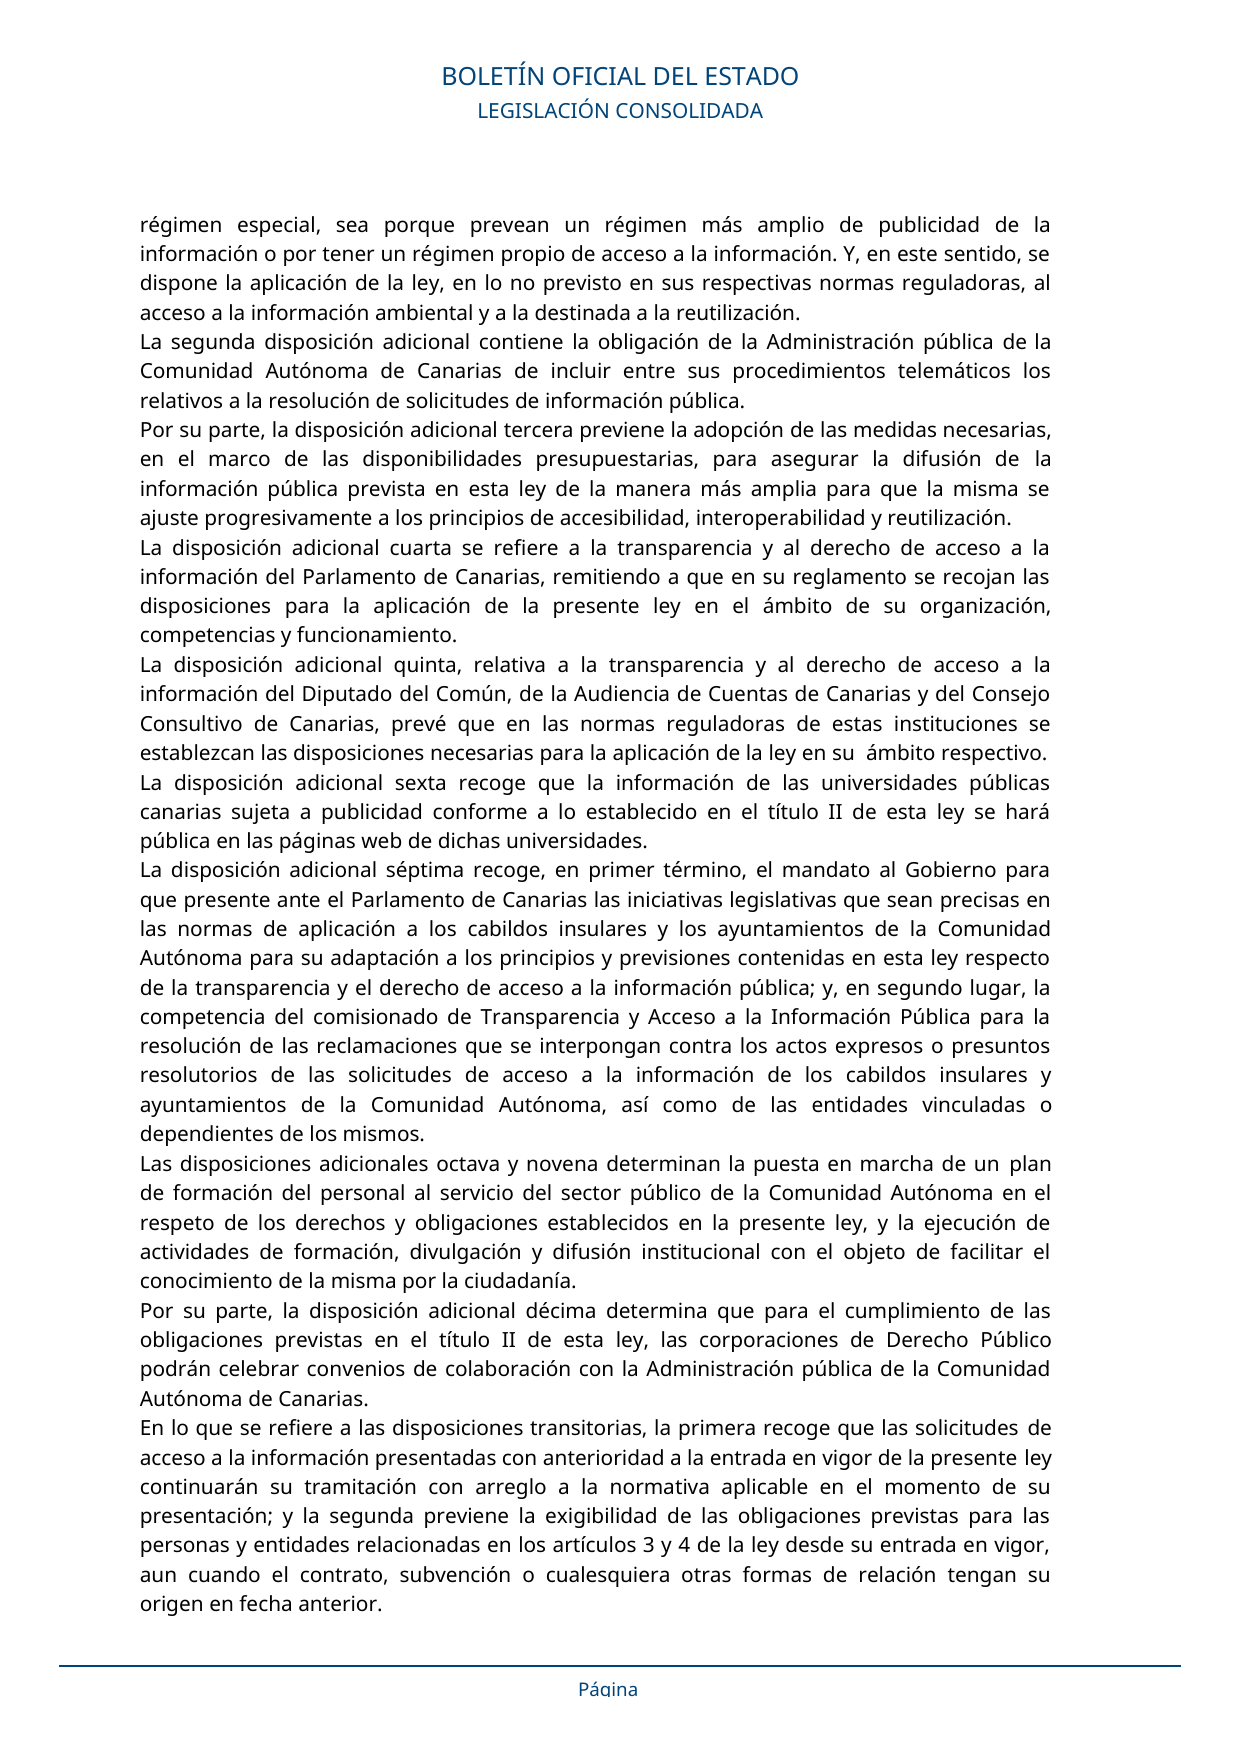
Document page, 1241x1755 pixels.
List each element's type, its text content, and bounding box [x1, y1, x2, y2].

text La disposición adicional sexta recoge que la información de las universidades públicas canarias sujeta a publicidad conforme a lo establecido en el título II de esta ley se hará pública en las páginas web de dichas universidades. [139, 768, 1052, 854]
text La disposición adicional quinta, relativa a la transparencia y al derecho de acceso a la información del Diputado del Común, de la Audiencia de Cuentas de Canarias y del Consejo Consultivo de Canarias, prevé que en las normas reguladoras de estas instituciones se establezcan las disposiciones necesarias para la aplicación de la ley en su ámbito respectivo. [139, 650, 1052, 766]
text La segunda disposición adicional contiene la obligación de la Administración pública de la Comunidad Autónoma de Canarias de incluir entre sus procedimientos telemáticos los relativos a la resolución de solicitudes de información pública. [139, 327, 1052, 414]
text Por su parte, la disposición adicional tercera previene la adopción de las medidas necesarias, en el marco de las disponibilidades presupuestarias, para asegurar la difusión de la información pública prevista en esta ley de la manera más amplia para que la misma se ajuste progresivamente a los principios de accesibilidad, interoperabilidad y reutilización. [139, 415, 1052, 531]
text régimen especial, sea porque prevean un régimen más amplio de publicidad de la información o por tener un régimen propio de acceso a la información. Y, en este sentido, se dispone la aplicación de la ley, en lo no previsto en sus respectivas normas reguladoras, al acceso a la información ambiental y a la destinada a la reutilización. [139, 210, 1052, 326]
text La disposición adicional séptima recoge, en primer término, el mandato al Gobierno para que presente ante el Parlamento de Canarias las iniciativas legislativas que sean precisas en las normas de aplicación a los cabildos insulares y los ayuntamientos de la Comunidad Autónoma para su adaptación a los principios y previsiones contenidas en esta ley respecto de la transparencia y el derecho de acceso a la información pública; y, en segundo lugar, la competencia del comisionado de Transparencia y Acceso a la Información Pública para la resolución de las reclamaciones que se interpongan contra los actos expresos o presuntos resolutorios de las solicitudes de acceso a la información de los cabildos insulares y ayuntamientos de la Comunidad Autónoma, así como de las entidades vinculadas o dependientes de los mismos. [139, 856, 1052, 1147]
text Las disposiciones adicionales octava y novena determinan la puesta en marcha de un plan de formación del personal al servicio del sector público de la Comunidad Autónoma en el respeto de los derechos y obligaciones establecidos en la presente ley, y la ejecución de actividades de formación, divulgación y difusión institucional con el objeto de facilitar el conocimiento de la misma por la ciudadanía. [139, 1149, 1052, 1295]
text Por su parte, la disposición adicional décima determina que para el cumplimiento de las obligaciones previstas en el título II de esta ley, las corporaciones de Derecho Público podrán celebrar convenios de colaboración con la Administración pública de la Comunidad Autónoma de Canarias. [139, 1296, 1052, 1412]
text La disposición adicional cuarta se refiere a la transparencia y al derecho de acceso a la información del Parlamento de Canarias, remitiendo a que en su reglamento se recojan las disposiciones para la aplicación de la presente ley en el ámbito de su organización, competencias y funcionamiento. [139, 533, 1052, 649]
text En lo que se refiere a las disposiciones transitorias, la primera recoge que las solicitudes de acceso a la información presentadas con anterioridad a la entrada en vigor de la presente ley continuarán su tramitación con arreglo a la normativa aplicable en el momento de su presentación; y la segunda previene la exigibilidad de las obligaciones previstas para las personas y entidades relacionadas en los artículos 3 y 4 de la ley desde su entrada en vigor, aun cuando el contrato, subvención o cualesquiera otras formas de relación tengan su origen en fecha anterior. [139, 1413, 1052, 1617]
